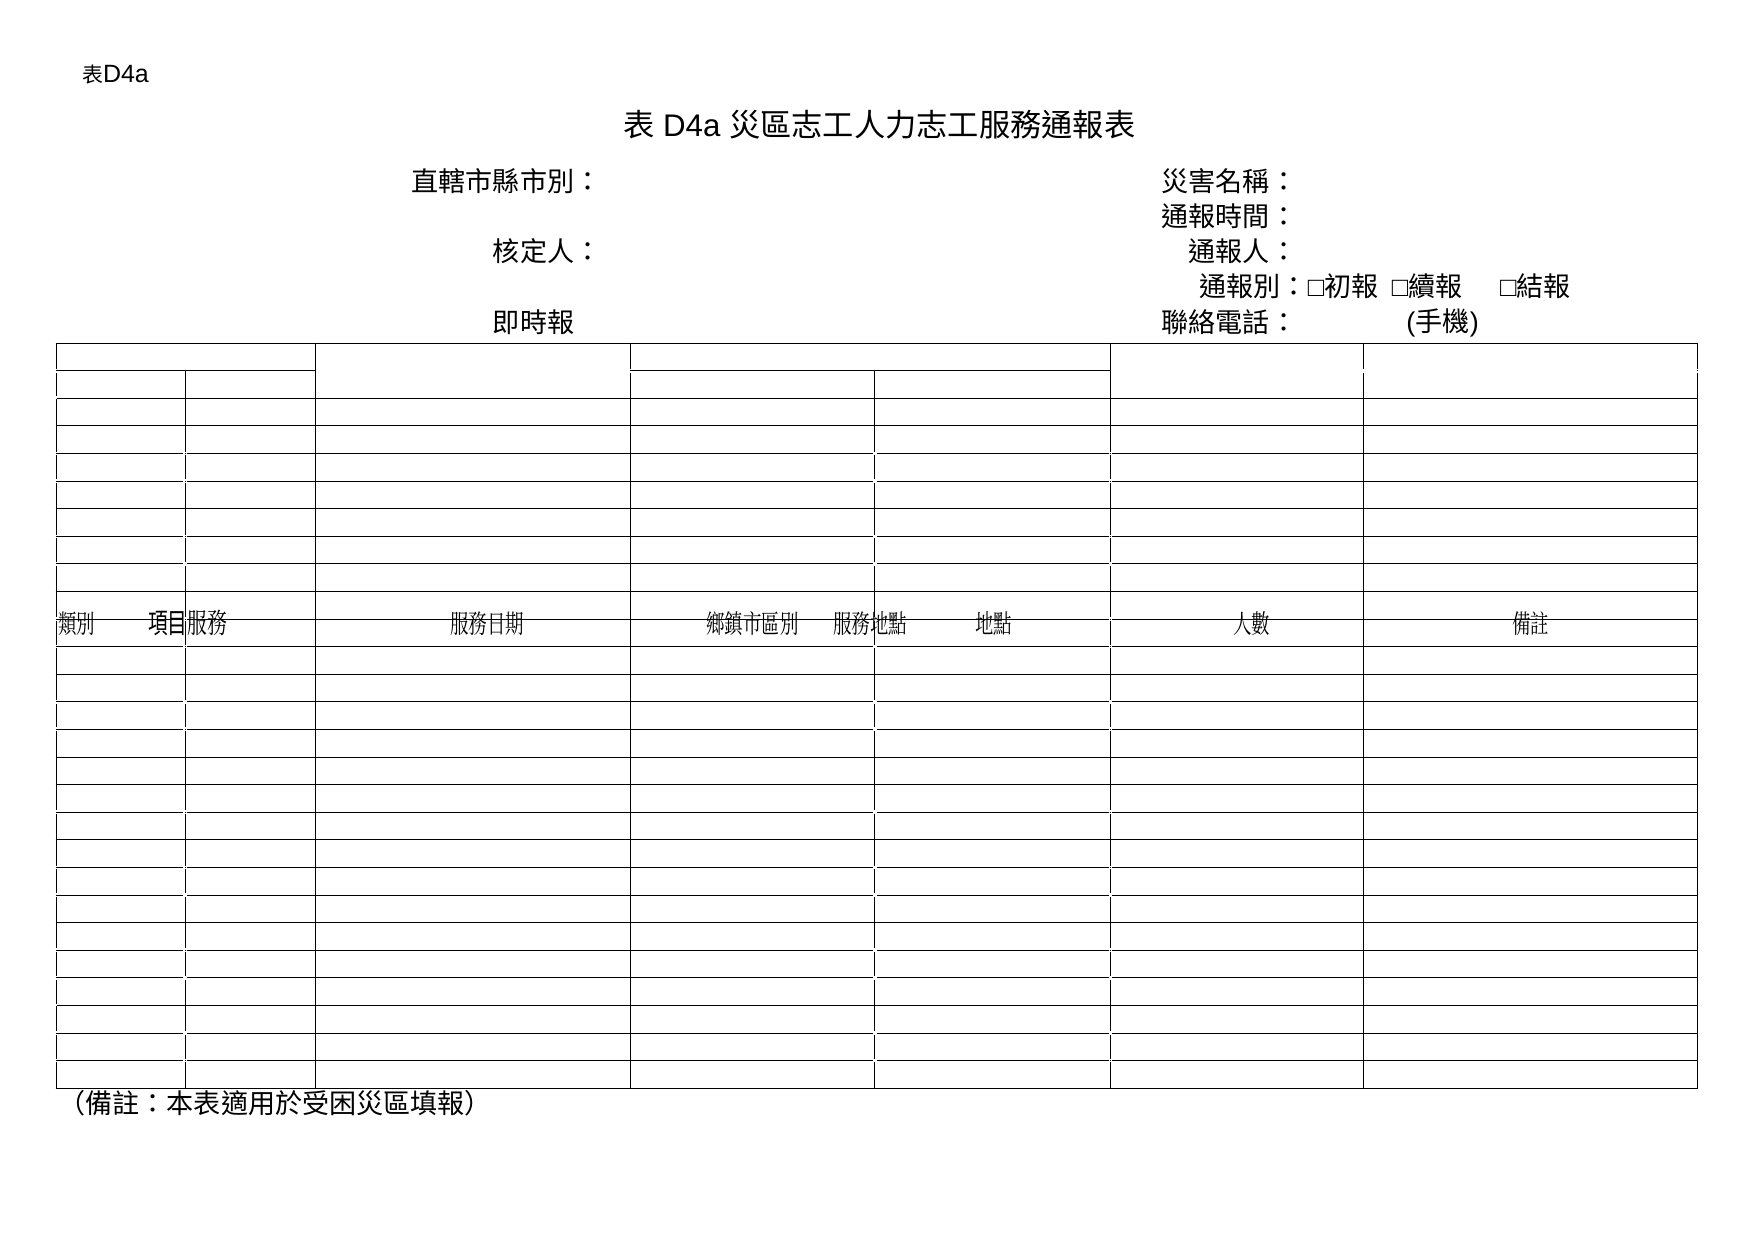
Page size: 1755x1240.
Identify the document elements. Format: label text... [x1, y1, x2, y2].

table_cell □結報 [1494, 267, 1581, 302]
table_cell 鄉鎮市區別 [646, 399, 817, 425]
table_cell 人數 [1364, 426, 1379, 453]
table_cell 人數 [1111, 399, 1363, 425]
table_cell 項目服務 [186, 482, 312, 508]
table_cell [123, 197, 312, 232]
table_cell 服務日期 [316, 537, 630, 563]
table_cell 服務地點 [875, 399, 942, 425]
table_cell 人數 [1364, 344, 1379, 398]
table_cell 人數 [1111, 344, 1363, 398]
table_header [1494, 170, 1581, 197]
table_cell 鄉鎮市區別 [646, 426, 817, 453]
list D4a [82, 58, 1604, 88]
table_cell 人數 [1081, 454, 1110, 481]
table_cell [646, 197, 817, 232]
table_cell 服務地點 [875, 454, 942, 481]
table_header [817, 170, 942, 197]
table_cell 項目服務 [186, 564, 312, 591]
table_cell 服務日期 [631, 454, 646, 481]
table_cell 服務日期 [631, 509, 646, 536]
table_cell (手機) [1379, 302, 1494, 337]
table_cell [1379, 399, 1494, 425]
table_cell 備註 [1494, 482, 1581, 508]
table_cell 地點 [942, 399, 1081, 425]
table_cell 項目服務 [123, 426, 185, 453]
table_cell 服務地點 [875, 482, 942, 508]
table_cell 服務地點 [875, 620, 942, 641]
table_cell 類別 [58, 592, 123, 619]
table_cell 類別 [58, 426, 123, 453]
table_cell [1379, 338, 1494, 343]
table_cell 地點 [942, 344, 1081, 370]
table_cell 服務日期 [631, 482, 646, 508]
table_cell [942, 232, 1081, 267]
table_cell 服務日期 [631, 564, 646, 591]
table_cell 服務地點 [817, 592, 874, 619]
table_cell 人數 [1081, 537, 1110, 563]
table_cell 備註 [1494, 537, 1581, 563]
table_cell 鄉鎮市區別 [646, 509, 817, 536]
table_cell 類別 [58, 338, 123, 343]
table_cell [1379, 620, 1494, 641]
table_cell 備註 [1494, 509, 1581, 536]
table_cell [58, 232, 123, 267]
table_cell [1494, 197, 1581, 232]
text （備註：本表適用於受困災區填報） [58, 1092, 1604, 1119]
table_cell 服務地點 [817, 454, 874, 481]
table_cell 服務地點 [875, 509, 942, 536]
table_header [1379, 170, 1494, 197]
table_cell [817, 232, 942, 267]
table_cell [646, 232, 817, 267]
table_cell 項目服務 [123, 338, 312, 343]
table_cell 服務地點 [817, 482, 874, 508]
table_cell 類別 [58, 482, 123, 508]
table_header [942, 170, 1081, 197]
table_cell [1379, 232, 1494, 267]
table_cell 服務地點 [817, 564, 874, 591]
table_cell [817, 267, 942, 302]
table_cell 人數 [1364, 537, 1379, 563]
table_cell 項目服務 [123, 344, 312, 370]
table_cell [817, 197, 942, 232]
table_cell 項目服務 [186, 509, 312, 536]
table_cell 地點 [942, 338, 1081, 343]
table_cell 服務地點 [875, 426, 942, 453]
table_cell [817, 302, 942, 337]
table_cell 類別 [58, 537, 123, 563]
table_cell 地點 [942, 592, 1081, 619]
table_cell 項目服務 [186, 537, 312, 563]
table_cell 人數 [1081, 620, 1110, 641]
table_cell [1379, 454, 1494, 481]
table_header [646, 170, 817, 197]
table_cell 通報人： [1081, 232, 1379, 267]
table_cell 地點 [942, 454, 1081, 481]
table_cell 服務地點 [817, 399, 874, 425]
table_cell 項目服務 [186, 426, 312, 453]
table_cell 人數 [1081, 338, 1379, 343]
table_cell 項目服務 [123, 564, 185, 591]
table_cell 鄉鎮市區別 [646, 620, 817, 641]
table_cell [58, 302, 123, 337]
table_cell 服務日期 [316, 592, 630, 619]
table_cell [313, 267, 646, 302]
table_cell 人數 [1081, 564, 1110, 591]
table_cell 鄉鎮市區別 [646, 564, 817, 591]
table_cell 人數 [1081, 399, 1110, 425]
table_cell 人數 [1364, 509, 1379, 536]
table_cell 人數 [1111, 592, 1363, 619]
table_cell 服務日期 [631, 399, 646, 425]
table_cell 核定人： [313, 232, 646, 267]
table_cell 項目服務 [123, 454, 185, 481]
table_cell [1379, 197, 1494, 232]
table_cell [313, 197, 646, 232]
table_header 災害名稱： [1081, 170, 1379, 197]
table_cell 類別 [58, 509, 123, 536]
table_cell 備註 [1494, 620, 1581, 641]
table_cell 人數 [1111, 564, 1363, 591]
table_cell 人數 [1364, 592, 1379, 619]
table_cell 類別 [58, 399, 123, 425]
table_cell 服務地點 [875, 564, 942, 591]
table_cell 服務日期 [316, 399, 630, 425]
table_cell 人數 [1081, 592, 1110, 619]
table_cell 服務日期 [316, 454, 630, 481]
table_cell 人數 [1081, 371, 1110, 398]
table_cell 備註 [1494, 564, 1581, 591]
table_cell 服務地點 [817, 620, 874, 641]
table_cell 鄉鎮市區別 [646, 537, 817, 563]
table_cell 服務日期 [631, 620, 646, 641]
table_cell [942, 267, 1081, 302]
table_cell 通報別：□初報 [1081, 267, 1379, 302]
table_cell 人數 [1081, 344, 1110, 370]
table_cell 項目服務 [186, 620, 312, 641]
table_cell 服務地點 [817, 344, 942, 370]
table_cell [58, 197, 123, 232]
table_cell 類別 [58, 371, 123, 398]
table_cell 項目服務 [186, 399, 312, 425]
table_cell 地點 [1004, 624, 1009, 632]
table_header [123, 170, 312, 197]
table_cell 類別 [58, 564, 123, 591]
table_cell [123, 302, 312, 337]
table_cell 地點 [942, 426, 1081, 453]
table_cell 鄉鎮市區別 [646, 592, 817, 619]
table_cell 項目服務 [123, 371, 185, 398]
table_cell 鄉鎮市區別 [646, 344, 817, 370]
table_cell 服務日期 [631, 371, 646, 398]
table_cell 人數 [1364, 482, 1379, 508]
table_cell 項目服務 [123, 537, 185, 563]
table_cell [1379, 537, 1494, 563]
table_header 直轄市縣市別： [313, 170, 646, 197]
table_cell 地點 [942, 482, 1081, 508]
table_cell 服務日期 [316, 482, 630, 508]
table_cell 項目服務 [123, 482, 185, 508]
table_cell 類別 [58, 620, 123, 641]
table_cell 服務地點 [817, 338, 942, 343]
table_cell 類別 [58, 454, 123, 481]
table_cell [1379, 426, 1494, 453]
table_cell 通報時間： [1081, 197, 1379, 232]
table_cell 服務日期 [313, 338, 646, 343]
table_cell 服務地點 [875, 592, 942, 619]
table_cell 類別 [58, 344, 123, 370]
table_cell 項目服務 [186, 371, 312, 398]
table_cell 地點 [942, 537, 1081, 563]
table_cell [1379, 592, 1494, 619]
table_cell 即時報 [313, 302, 646, 337]
table_cell [123, 232, 312, 267]
table_cell [1494, 302, 1581, 337]
table_cell 備註 [1494, 426, 1581, 453]
table_cell 項目服務 [123, 399, 185, 425]
table_cell 備註 [1494, 338, 1581, 343]
table_cell [1379, 482, 1494, 508]
table_cell 服務地點 [817, 371, 874, 398]
table_cell [646, 267, 817, 302]
table_cell 項目服務 [186, 454, 312, 481]
table_cell 人數 [1081, 426, 1110, 453]
table_cell 人數 [1111, 454, 1363, 481]
table_cell 鄉鎮市區別 [646, 371, 817, 398]
table_cell 鄉鎮市區別 [646, 454, 817, 481]
table_cell [942, 197, 1081, 232]
table_cell 人數 [1364, 399, 1379, 425]
table_cell [1379, 509, 1494, 536]
table_cell [1379, 564, 1494, 591]
table_cell □續報 [1379, 267, 1494, 302]
text 表 D4a 災區志工人力志工服務通報表 [623, 108, 1604, 144]
table_cell 服務日期 [631, 537, 646, 563]
table_cell 聯絡電話： [1081, 302, 1379, 337]
table_cell 人數 [1111, 620, 1363, 641]
table_cell 地點 [942, 620, 1081, 641]
table_cell 服務地點 [817, 509, 874, 536]
table_cell 服務日期 [316, 564, 630, 591]
table_cell 項目服務 [186, 592, 312, 619]
table_cell 鄉鎮市區別 [646, 482, 817, 508]
table_cell 人數 [1364, 454, 1379, 481]
table_cell 服務日期 [631, 592, 646, 619]
table_cell 人數 [1364, 564, 1379, 591]
table_cell 人數 [1111, 509, 1363, 536]
table_cell [58, 267, 123, 302]
table_cell 服務日期 [316, 344, 630, 398]
table_cell 地點 [942, 509, 1081, 536]
table_cell [646, 302, 817, 337]
table_cell 地點 [999, 620, 1006, 627]
table_cell [942, 302, 1081, 337]
table_cell 項目服務 [123, 509, 185, 536]
table_cell 服務日期 [316, 426, 630, 453]
table_cell 服務日期 [631, 344, 646, 370]
table_header [58, 170, 123, 197]
table_cell 人數 [1111, 537, 1363, 563]
table_cell 備註 [1494, 399, 1581, 425]
table_cell 備註 [1494, 344, 1581, 398]
table_cell 備註 [1494, 592, 1581, 619]
table_cell 服務地點 [817, 426, 874, 453]
table_cell 項目服務 [123, 592, 185, 619]
table_cell 地點 [942, 564, 1081, 591]
table_cell 人數 [1081, 482, 1110, 508]
table_cell 項目服務 [123, 620, 185, 641]
table_cell 服務地點 [875, 371, 942, 398]
table_cell 服務日期 [316, 620, 630, 641]
table_cell 地點 [942, 371, 1081, 398]
table_cell 人數 [1081, 509, 1110, 536]
table_cell [1379, 344, 1494, 398]
table_cell 備註 [1494, 454, 1581, 481]
table_cell 服務日期 [316, 509, 630, 536]
table_cell 人數 [1111, 482, 1363, 508]
table_cell 人數 [1364, 620, 1379, 641]
table_cell 人數 [1111, 426, 1363, 453]
table_cell 鄉鎮市區別 [646, 338, 817, 343]
table_cell 服務地點 [875, 537, 942, 563]
table_cell 服務日期 [631, 426, 646, 453]
table_cell [1494, 232, 1581, 267]
table_cell 服務地點 [817, 537, 874, 563]
table_cell [123, 267, 312, 302]
